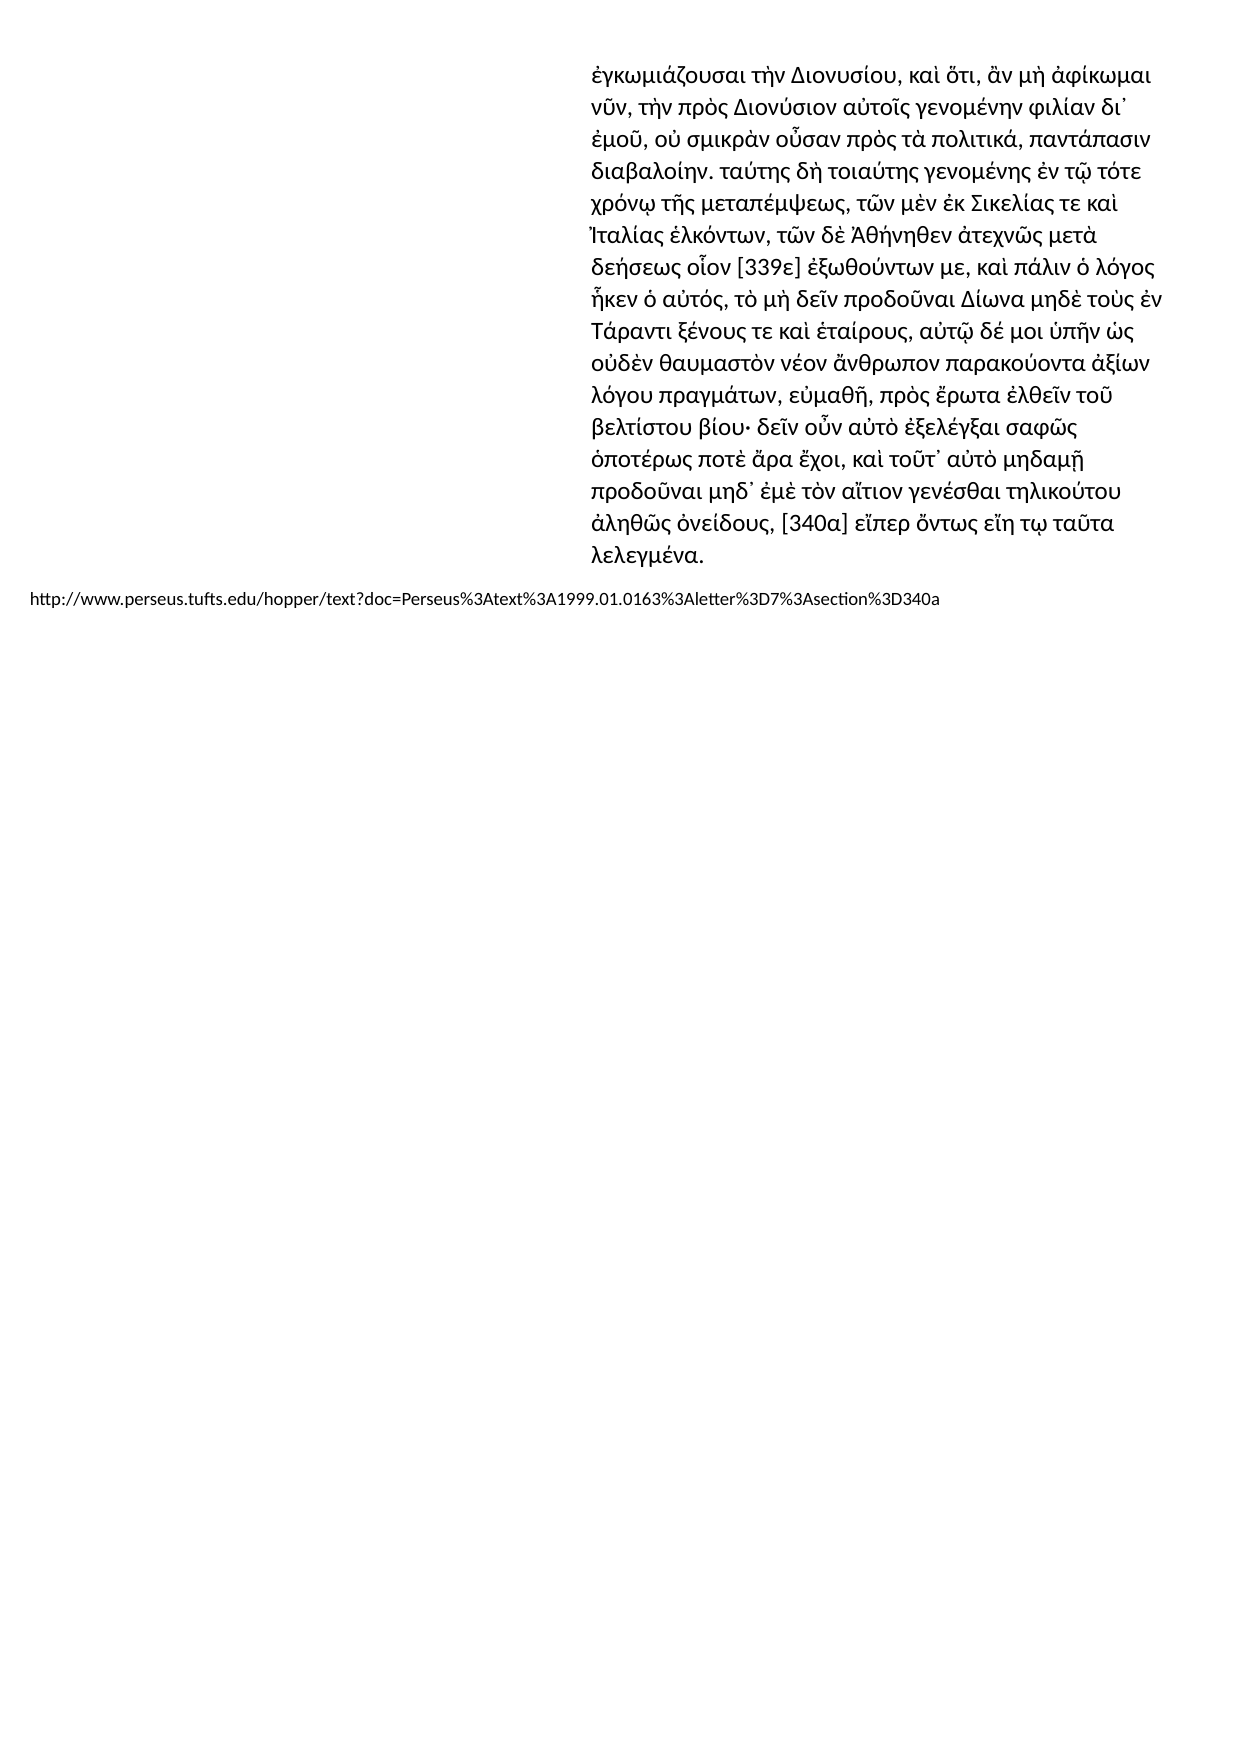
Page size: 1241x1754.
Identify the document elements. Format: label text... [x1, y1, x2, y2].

text http://www.perseus.tufts.edu/hopper/text?doc=Perseus%3Atext%3A1999.01.0163%3Aletter%3D7%3Asection%3D340a [29, 587, 1226, 610]
text ἐγκωμιάζουσαι τὴν Διονυσίου, καὶ ὅτι, ἂν μὴ ἀφίκωμαι νῦν, τὴν πρὸς Διονύσιον αὐτοῖς γενομένην φιλίαν δι᾽ ἐμοῦ, οὐ σμικρὰν οὖσαν πρὸς τὰ πολιτικά, παντάπασιν διαβαλοίην. ταύτης δὴ τοιαύτης γενομένης ἐν τῷ τότε χρόνῳ τῆς μεταπέμψεως, τῶν μὲν ἐκ Σικελίας τε καὶ Ἰταλίας ἑλκόντων, τῶν δὲ Ἀθήνηθεν ἀτεχνῶς μετὰ δεήσεως οἷον [339ε] ἐξωθούντων με, καὶ πάλιν ὁ λόγος ἧκεν ὁ αὐτός, τὸ μὴ δεῖν προδοῦναι Δίωνα μηδὲ τοὺς ἐν Τάραντι ξένους τε καὶ ἑταίρους, αὐτῷ δέ μοι ὑπῆν ὡς οὐδὲν θαυμαστὸν νέον ἄνθρωπον παρακούοντα ἀξίων λόγου πραγμάτων, εὐμαθῆ, πρὸς ἔρωτα ἐλθεῖν τοῦ βελτίστου βίου· δεῖν οὖν αὐτὸ ἐξελέγξαι σαφῶς ὁποτέρως ποτὲ ἄρα ἔχοι, καὶ τοῦτ᾽ αὐτὸ μηδαμῇ προδοῦναι μηδ᾽ ἐμὲ τὸν αἴτιον γενέσθαι τηλικούτου ἀληθῶς ὀνείδους, [340α] εἴπερ ὄντως εἴη τῳ ταῦτα λελεγμένα. [74, 59, 1181, 569]
